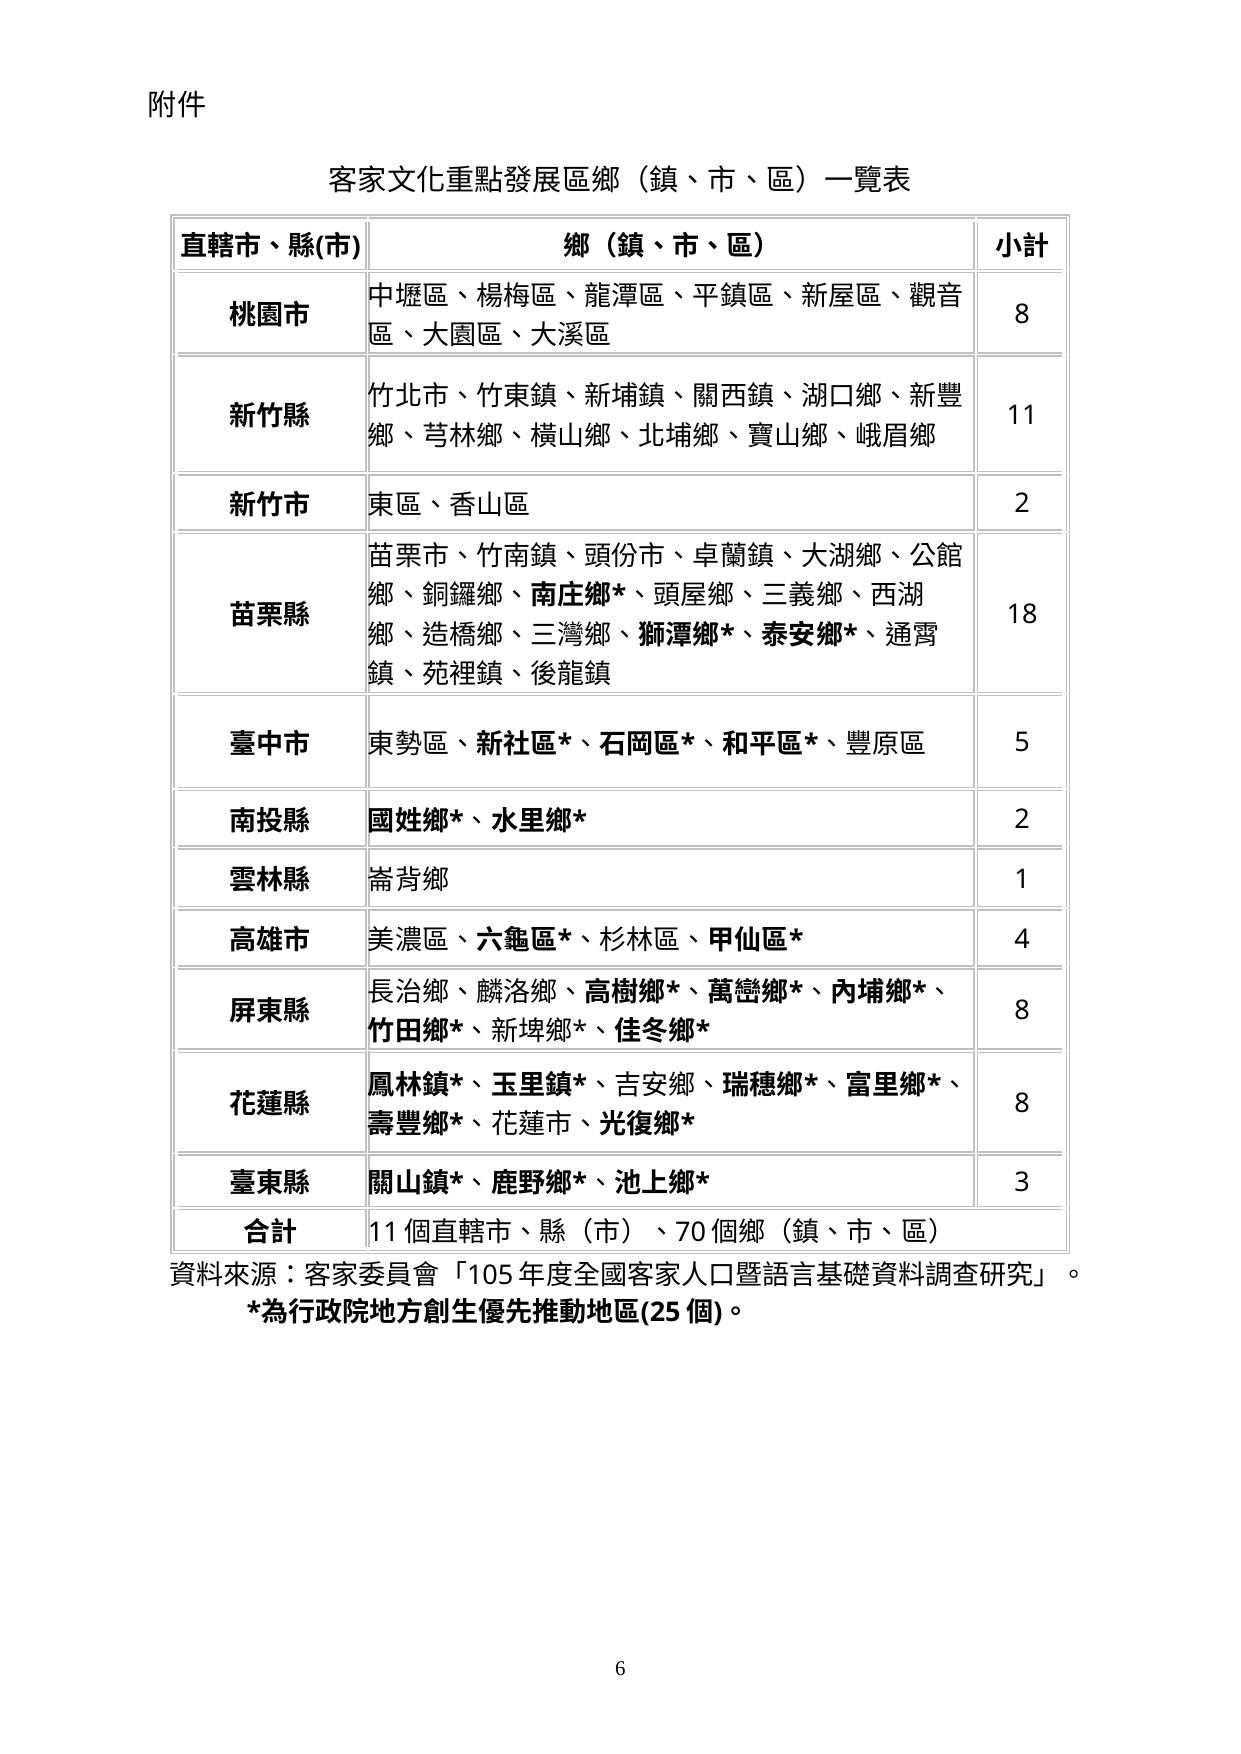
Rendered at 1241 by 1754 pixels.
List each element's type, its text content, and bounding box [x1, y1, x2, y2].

table_cell 2 [976, 471, 1068, 529]
table_cell 1 [976, 845, 1068, 906]
table_header 直轄市、縣(市) [173, 216, 368, 269]
table_cell 中壢區、楊梅區、龍潭區、平鎮區、新屋區、觀音區、大園區、大溪區 [370, 273, 973, 352]
table_cell 8 [976, 269, 1068, 352]
table_cell 3 [976, 1151, 1068, 1206]
table_cell 18 [976, 529, 1068, 691]
table_cell 新竹市 [173, 471, 368, 529]
text 資料來源：客家委員會「105年度全國客家人口暨語言基礎資料調查研究」。 [148, 1254, 1092, 1292]
text 附件 [148, 75, 1092, 125]
table_cell 鳳林鎮*、玉里鎮*、吉安鄉、瑞穗鄉*、富里鄉*、壽豐鄉*、花蓮市、光復鄉* [370, 1053, 973, 1151]
table_cell 東勢區、新社區*、石岡區*、和平區*、豐原區 [370, 696, 973, 786]
table_cell 5 [976, 691, 1068, 786]
table_cell 合計 [173, 1206, 368, 1249]
table_cell 苗栗市、竹南鎮、頭份市、卓蘭鎮、大湖鄉、公館鄉、銅鑼鄉、南庄鄉*、頭屋鄉、三義鄉、西湖鄉、造橋鄉、三灣鄉、獅潭鄉*、泰安鄉*、通霄鎮、苑裡鎮、後龍鎮 [370, 534, 973, 691]
table_cell 新竹縣 [173, 352, 368, 471]
table_header 鄉（鎮、市、區） [368, 216, 976, 269]
text 客家文化重點發展區鄉（鎮、市、區）一覽表 [173, 156, 1067, 198]
table_cell 高雄市 [173, 906, 368, 965]
table_cell 花蓮縣 [173, 1048, 368, 1151]
table_cell 4 [976, 906, 1068, 965]
table_cell 臺東縣 [173, 1151, 368, 1206]
table_cell 苗栗縣 [173, 529, 368, 691]
table_cell 8 [976, 965, 1068, 1048]
table_cell 11 [976, 352, 1068, 471]
table_cell 臺中市 [173, 691, 368, 786]
table_cell 南投縣 [173, 786, 368, 845]
table_header 小計 [976, 218, 1066, 269]
table_cell 崙背鄉 [370, 850, 973, 906]
table_cell 桃園市 [173, 269, 368, 352]
table_cell 美濃區、六龜區*、杉林區、甲仙區* [370, 911, 973, 965]
table_cell 關山鎮*、鹿野鄉*、池上鄉* [370, 1156, 973, 1206]
table_cell 東區、香山區 [370, 476, 973, 529]
table_cell 長治鄉、麟洛鄉、高樹鄉*、萬巒鄉*、內埔鄉*、竹田鄉*、新埤鄉*、佳冬鄉* [370, 970, 973, 1048]
text *為行政院地方創生優先推動地區(25個)。 [148, 1292, 1092, 1329]
table_cell 國姓鄉*、水里鄉* [370, 791, 973, 845]
table_cell 11個直轄市、縣（市）、70個鄉（鎮、市、區） [368, 1206, 1068, 1249]
table_cell 8 [976, 1048, 1068, 1151]
table_cell 屏東縣 [173, 965, 368, 1048]
table_cell 雲林縣 [173, 845, 368, 906]
table_cell 竹北市、竹東鎮、新埔鎮、關西鎮、湖口鄉、新豐鄉、芎林鄉、橫山鄉、北埔鄉、寶山鄉、峨眉鄉 [370, 357, 973, 471]
table_cell 2 [976, 786, 1068, 845]
